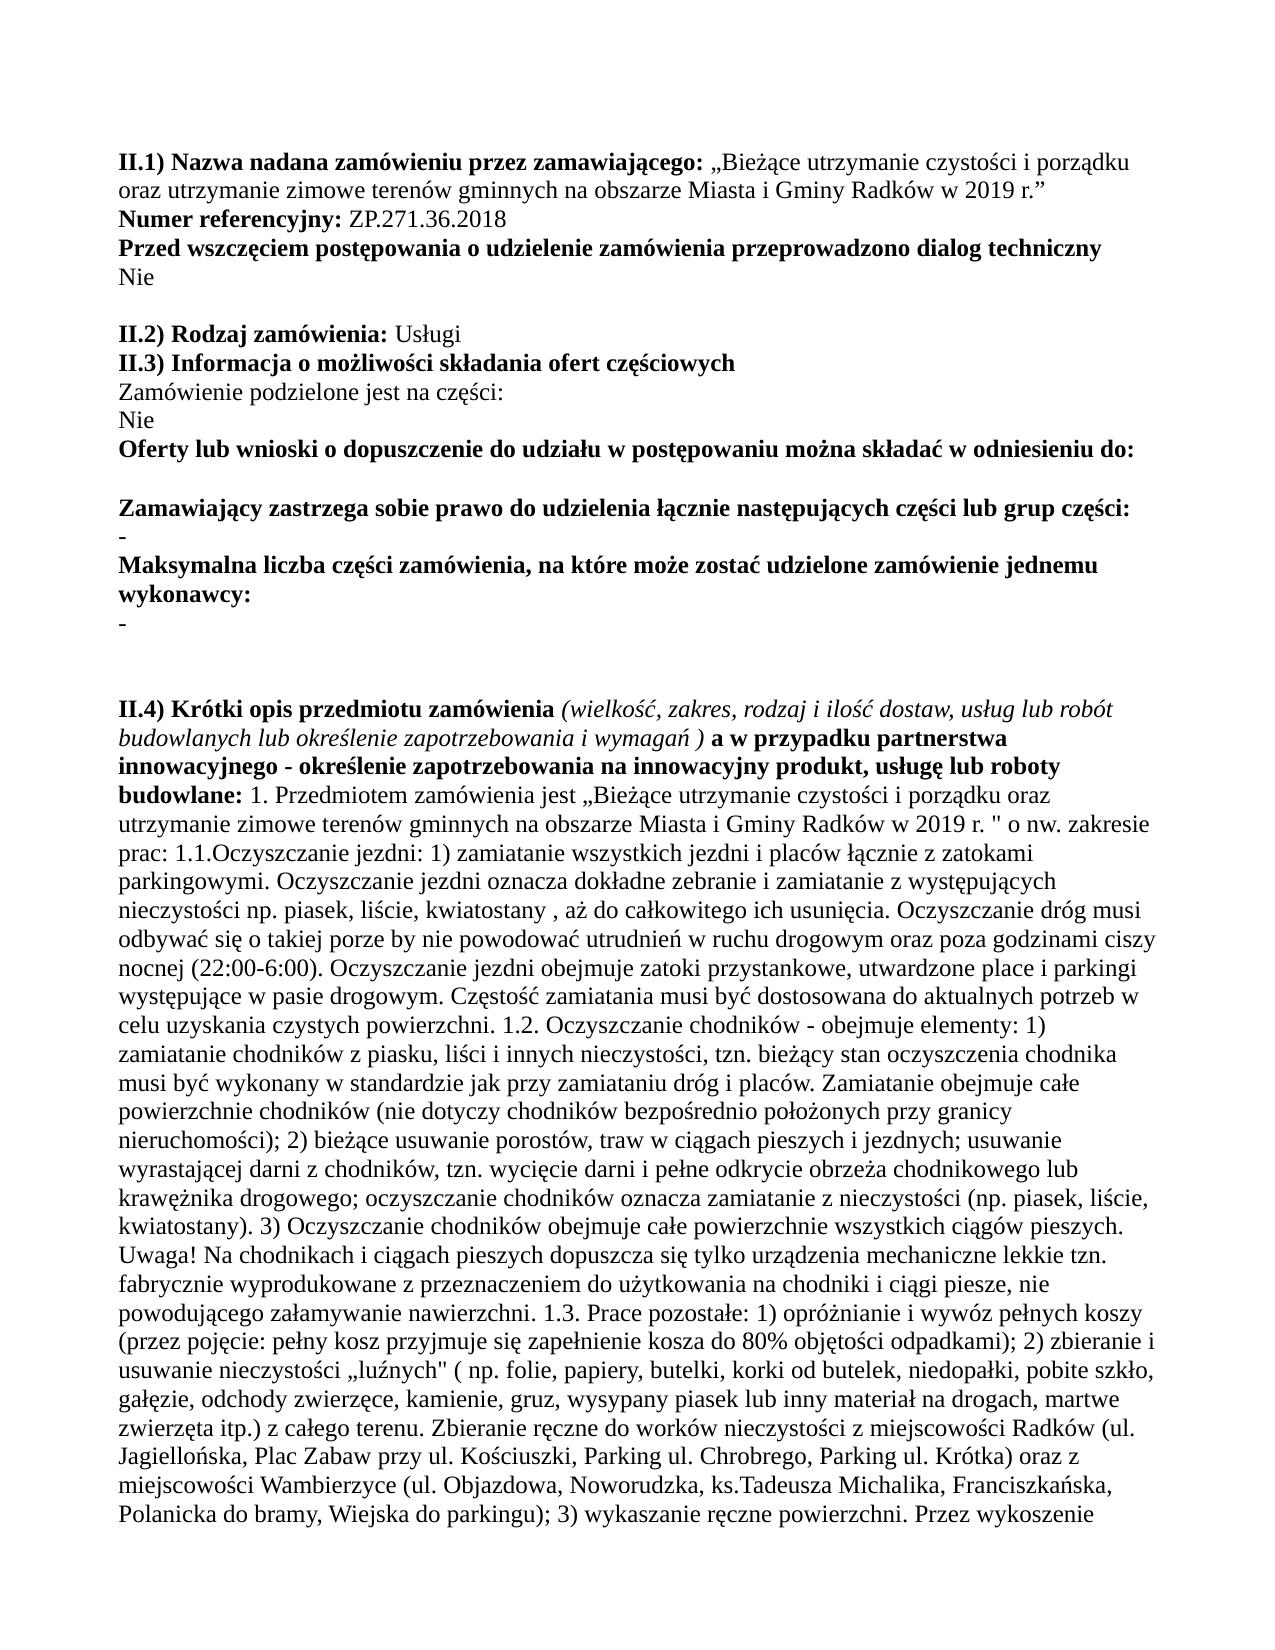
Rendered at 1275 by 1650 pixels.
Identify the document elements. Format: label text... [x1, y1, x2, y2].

text Nie [118, 262, 1157, 291]
text Zamawiający zastrzega sobie prawo do udzielenia łącznie następujących części lub grup części: - Maksymalna liczba części zamówienia, na które może zostać udzielone zamówienie jednemu wykonawcy: - II.4) Krótki opis przedmiotu zamówienia (wielkość, zakres, rodzaj i ilość dostaw, usług lub robót budowlanych lub określenie zapotrzebowania i wymagań ) a w przypadku partnerstwa innowacyjnego - określenie zapotrzebowania na innowacyjny produkt, usługę lub roboty budowlane: 1. Przedmiotem zamówienia jest „Bieżące utrzymanie czystości i porządku oraz utrzymanie zimowe terenów gminnych na obszarze Miasta i Gminy Radków w 2019 r. " o nw. zakresie prac: 1.1.Oczyszczanie jezdni: 1) zamiatanie wszystkich jezdni i placów łącznie z zatokami parkingowymi. Oczyszczanie jezdni oznacza dokładne zebranie i zamiatanie z występujących nieczystości np. piasek, liście, kwiatostany , aż do całkowitego ich usunięcia. Oczyszczanie dróg musi odbywać się o takiej porze by nie powodować utrudnień w ruchu drogowym oraz poza godzinami ciszy nocnej (22:00-6:00). Oczyszczanie jezdni obejmuje zatoki przystankowe, utwardzone place i parkingi występujące w pasie drogowym. Częstość zamiatania musi być dostosowana do aktualnych potrzeb w celu uzyskania czystych powierzchni. 1.2. Oczyszczanie chodników - obejmuje elementy: 1) zamiatanie chodników z piasku, liści i innych nieczystości, tzn. bieżący stan oczyszczenia chodnika musi być wykonany w standardzie jak przy zamiataniu dróg i placów. Zamiatanie obejmuje całe powierzchnie chodników (nie dotyczy chodników bezpośrednio położonych przy granicy nieruchomości); 2) bieżące usuwanie porostów, traw w ciągach pieszych i jezdnych; usuwanie wyrastającej darni z chodników, tzn. wycięcie darni i pełne odkrycie obrzeża chodnikowego lub krawężnika drogowego; oczyszczanie chodników oznacza zamiatanie z nieczystości (np. piasek, liście, kwiatostany). 3) Oczyszczanie chodników obejmuje całe powierzchnie wszystkich ciągów pieszych. Uwaga! Na chodnikach i ciągach pieszych dopuszcza się tylko urządzenia mechaniczne lekkie tzn. fabrycznie wyprodukowane z przeznaczeniem do użytkowania na chodniki i ciągi piesze, nie powodującego załamywanie nawierzchni. 1.3. Prace pozostałe: 1) opróżnianie i wywóz pełnych koszy (przez pojęcie: pełny kosz przyjmuje się zapełnienie kosza do 80% objętości odpadkami); 2) zbieranie i usuwanie nieczystości „luźnych" ( np. folie, papiery, butelki, korki od butelek, niedopałki, pobite szkło, gałęzie, odchody zwierzęce, kamienie, gruz, wysypany piasek lub inny materiał na drogach, martwe zwierzęta itp.) z całego terenu. Zbieranie ręczne do worków nieczystości z miejscowości Radków (ul. Jagiellońska, Plac Zabaw przy ul. Kościuszki, Parking ul. Chrobrego, Parking ul. Krótka) oraz z miejscowości Wambierzyce (ul. Objazdowa, Noworudzka, ks.Tadeusza Michalika, Franciszkańska, Polanicka do bramy, Wiejska do parkingu); 3) wykaszanie ręczne powierzchni. Przez wykoszenie [118, 493, 1157, 1528]
text II.2) Rodzaj zamówienia: Usługi II.3) Informacja o możliwości składania ofert częściowych Zamówienie podzielone jest na części: [118, 291, 1157, 406]
text Nie Oferty lub wnioski o dopuszczenie do udziału w postępowaniu można składać w odniesieniu do: [118, 406, 1157, 463]
text II.1) Nazwa nadana zamówieniu przez zamawiającego: „Bieżące utrzymanie czystości i porządku oraz utrzymanie zimowe terenów gminnych na obszarze Miasta i Gminy Radków w 2019 r.” Numer referencyjny: ZP.271.36.2018 Przed wszczęciem postępowania o udzielenie zamówienia przeprowadzono dialog techniczny [118, 118, 1157, 262]
